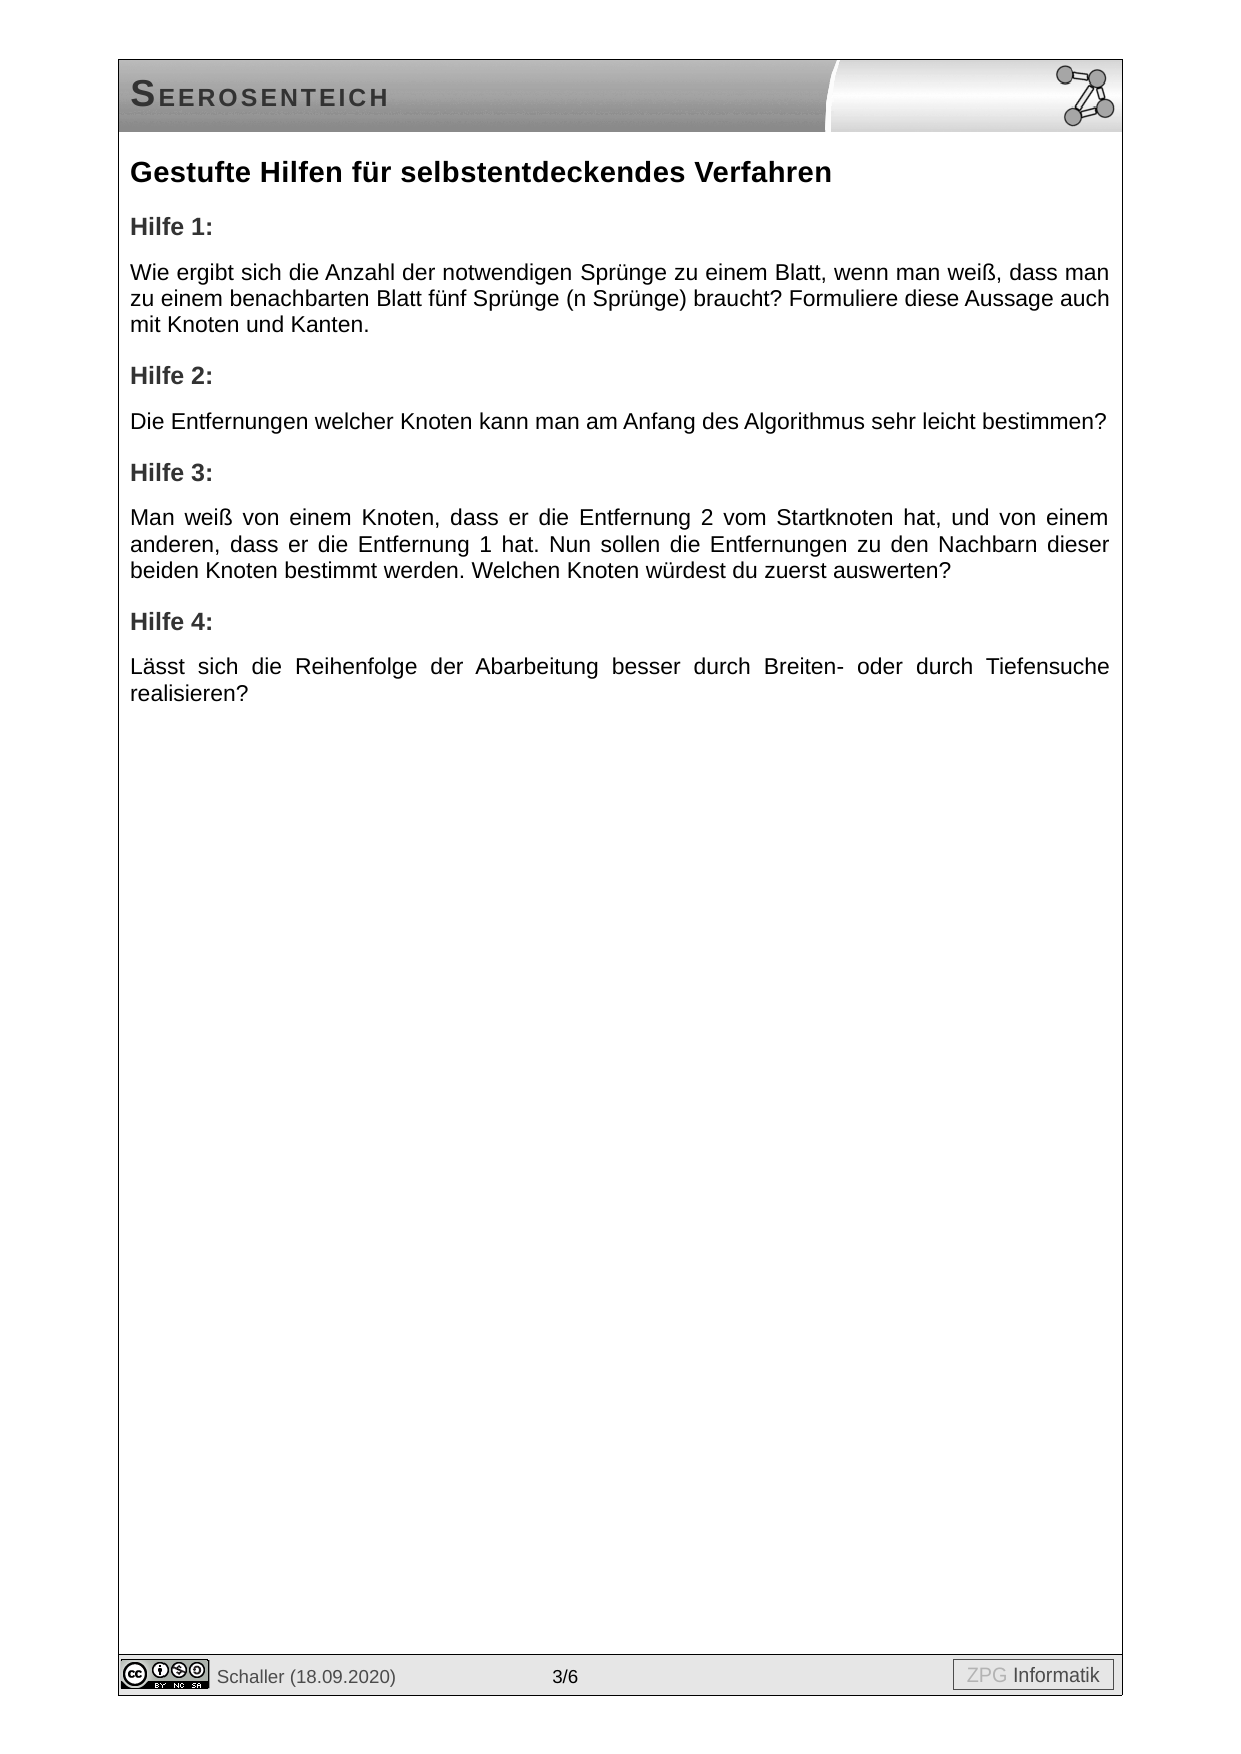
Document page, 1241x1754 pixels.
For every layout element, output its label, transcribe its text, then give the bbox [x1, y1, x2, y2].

subtitle Gestufte Hilfen für selbstentdeckendes Verfahren [130, 155, 1110, 189]
text Wie ergibt sich die Anzahl der notwendigen Sprünge zu einem Blatt, wenn man weiß, dass man zu einem benachbarten Blatt fünf Sprünge (n Sprünge) braucht? Formuliere diese Aussage auch mit Knoten und Kanten. [130, 259, 1110, 338]
picture [120, 1659, 210, 1689]
subtitle Hilfe 2: [130, 361, 1110, 390]
subtitle Hilfe 1: [130, 212, 1110, 241]
picture [119, 60, 1122, 132]
subtitle Hilfe 3: [130, 458, 1110, 486]
text Lässt sich die Reihenfolge der Abarbeitung besser durch Breiten- oder durch Tiefensuche realisieren? [130, 653, 1110, 706]
text Die Entfernungen welcher Knoten kann man am Anfang des Algorithmus sehr leicht bestimmen? [130, 408, 1110, 434]
text Man weiß von einem Knoten, dass er die Entfernung 2 vom Startknoten hat, und von einem anderen, dass er die Entfernung 1 hat. Nun sollen die Entfernungen zu den Nachbarn dieser beiden Knoten bestimmt werden. Welchen Knoten würdest du zuerst auswerten? [130, 504, 1110, 583]
subtitle Hilfe 4: [130, 607, 1110, 636]
